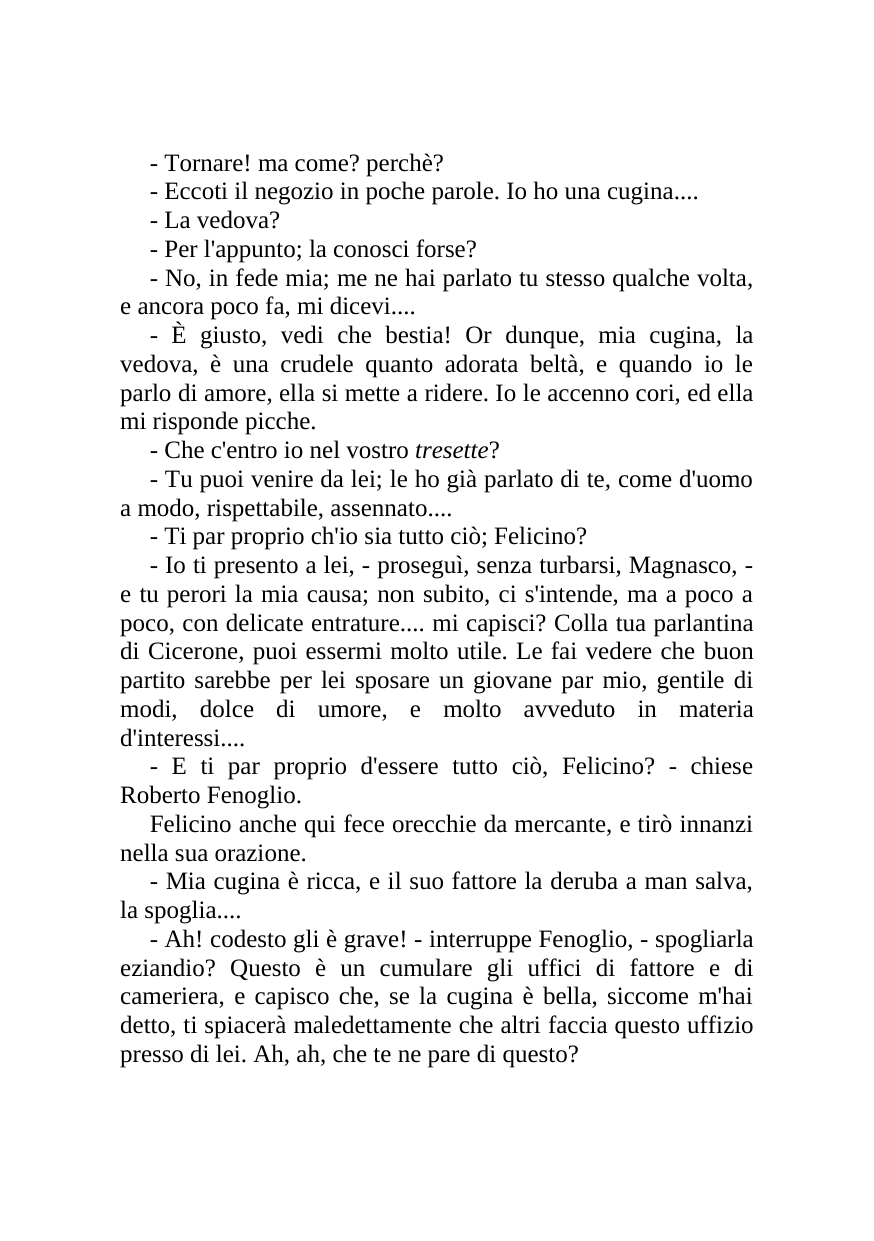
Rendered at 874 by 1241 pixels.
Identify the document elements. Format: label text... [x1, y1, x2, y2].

text - Ah! codesto gli è grave! - interruppe Fenoglio, - spogliarla eziandio? Questo è un cumulare gli uffici di fattore e di cameriera, e capisco che, se la cugina è bella, siccome m'hai detto, ti spiacerà maledettamente che altri faccia questo uffizio presso di lei. Ah, ah, che te ne pare di questo? [120, 924, 754, 1068]
text - Che c'entro io nel vostro tresette? [120, 435, 754, 464]
text - Per l'appunto; la conosci forse? [120, 234, 754, 263]
text Felicino anche qui fece orecchie da mercante, e tirò innanzi nella sua orazione. [120, 809, 754, 866]
text - E ti par proprio d'essere tutto ciò, Felicino? - chiese Roberto Fenoglio. [120, 751, 754, 809]
text - Io ti presento a lei, - proseguì, senza turbarsi, Magnasco, - e tu perori la mia causa; non subito, ci s'intende, ma a poco a poco, con delicate entrature.... mi capisci? Colla tua parlantina di Cicerone, puoi essermi molto utile. Le fai vedere che buon partito sarebbe per lei sposare un giovane par mio, gentile di modi, dolce di umore, e molto avveduto in materia d'interessi.... [120, 550, 754, 751]
text - No, in fede mia; me ne hai parlato tu stesso qualche volta, e ancora poco fa, mi dicevi.... [120, 263, 754, 320]
text - Tornare! ma come? perchè? [120, 148, 754, 176]
text - È giusto, vedi che bestia! Or dunque, mia cugina, la vedova, è una crudele quanto adorata beltà, e quando io le parlo di amore, ella si mette a ridere. Io le accenno cori, ed ella mi risponde picche. [120, 320, 754, 435]
text - Tu puoi venire da lei; le ho già parlato di te, come d'uomo a modo, rispettabile, assennato.... [120, 464, 754, 521]
text - Eccoti il negozio in poche parole. Io ho una cugina.... [120, 176, 754, 205]
text - Mia cugina è ricca, e il suo fattore la deruba a man salva, la spoglia.... [120, 866, 754, 924]
text - Ti par proprio ch'io sia tutto ciò; Felicino? [120, 521, 754, 550]
text - La vedova? [120, 205, 754, 234]
